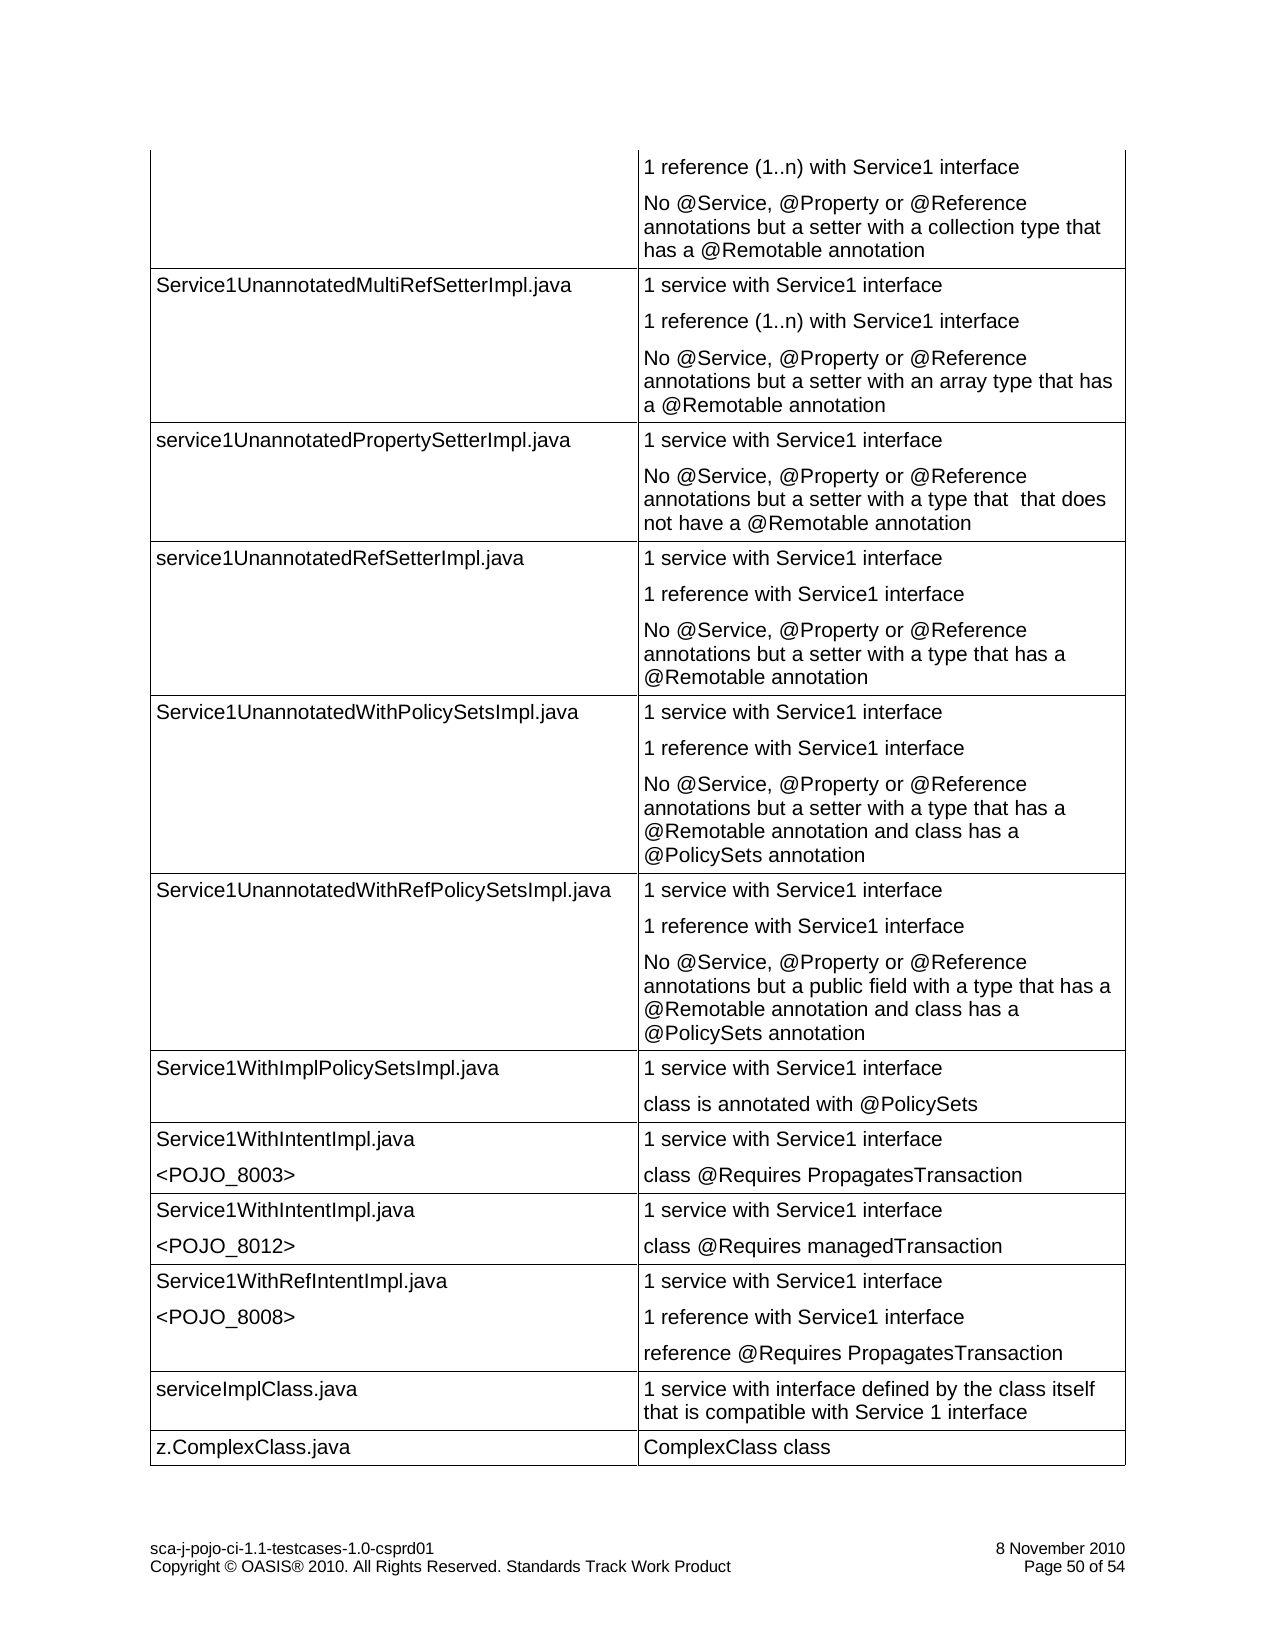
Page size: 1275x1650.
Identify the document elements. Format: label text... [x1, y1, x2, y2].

table_cell 1 service with interface defined by the class itself that is compatible with Service 1 interface [639, 1372, 1125, 1430]
table_cell service1UnannotatedPropertySetterImpl.java [151, 423, 637, 541]
table_cell Service1WithIntentImpl.java <POJO_8012> [151, 1194, 637, 1264]
table_cell 1 service with Service1 interface class @Requires managedTransaction [639, 1194, 1125, 1264]
table_cell Service1UnannotatedWithRefPolicySetsImpl.java [151, 874, 637, 1050]
table_cell 1 service with Service1 interface 1 reference with Service1 interface No @Service, @Property or @Reference annotations but a public field with a type that has a @Remotable annotation and class has a @PolicySets annotation [639, 874, 1125, 1050]
table_cell Service1UnannotatedWithPolicySetsImpl.java [151, 696, 637, 873]
table_cell 1 service with Service1 interface 1 reference with Service1 interface No @Service, @Property or @Reference annotations but a setter with a type that has a @Remotable annotation and class has a @PolicySets annotation [639, 696, 1125, 873]
table_cell 1 service with Service1 interface 1 reference with Service1 interface No @Service, @Property or @Reference annotations but a setter with a type that has a @Remotable annotation [639, 542, 1125, 695]
table_cell 1 service with Service1 interface 1 reference (1..n) with Service1 interface No @Service, @Property or @Reference annotations but a setter with an array type that has a @Remotable annotation [639, 269, 1125, 422]
table_cell service1UnannotatedRefSetterImpl.java [151, 542, 637, 695]
table_cell Service1WithIntentImpl.java <POJO_8003> [151, 1123, 637, 1193]
table_cell Service1WithRefIntentImpl.java <POJO_8008> [151, 1265, 637, 1371]
table_cell Service1UnannotatedMultiRefSetterImpl.java [151, 269, 637, 422]
table_cell 1 service with Service1 interface No @Service, @Property or @Reference annotations but a setter with a type that that does not have a @Remotable annotation [639, 423, 1125, 541]
table_cell 1 service with Service1 interface class is annotated with @PolicySets [639, 1051, 1125, 1122]
table_cell serviceImplClass.java [151, 1372, 637, 1430]
table_cell Service1WithImplPolicySetsImpl.java [151, 1051, 637, 1122]
table_cell 1 service with Service1 interface class @Requires PropagatesTransaction [639, 1123, 1125, 1193]
table_cell ComplexClass class [639, 1431, 1125, 1465]
table_cell 1 reference (1..n) with Service1 interface No @Service, @Property or @Reference annotations but a setter with a collection type that has a @Remotable annotation [639, 150, 1125, 268]
table_cell z.ComplexClass.java [151, 1431, 637, 1465]
table_cell [151, 150, 637, 268]
table_cell 1 service with Service1 interface 1 reference with Service1 interface reference @Requires PropagatesTransaction [639, 1265, 1125, 1371]
